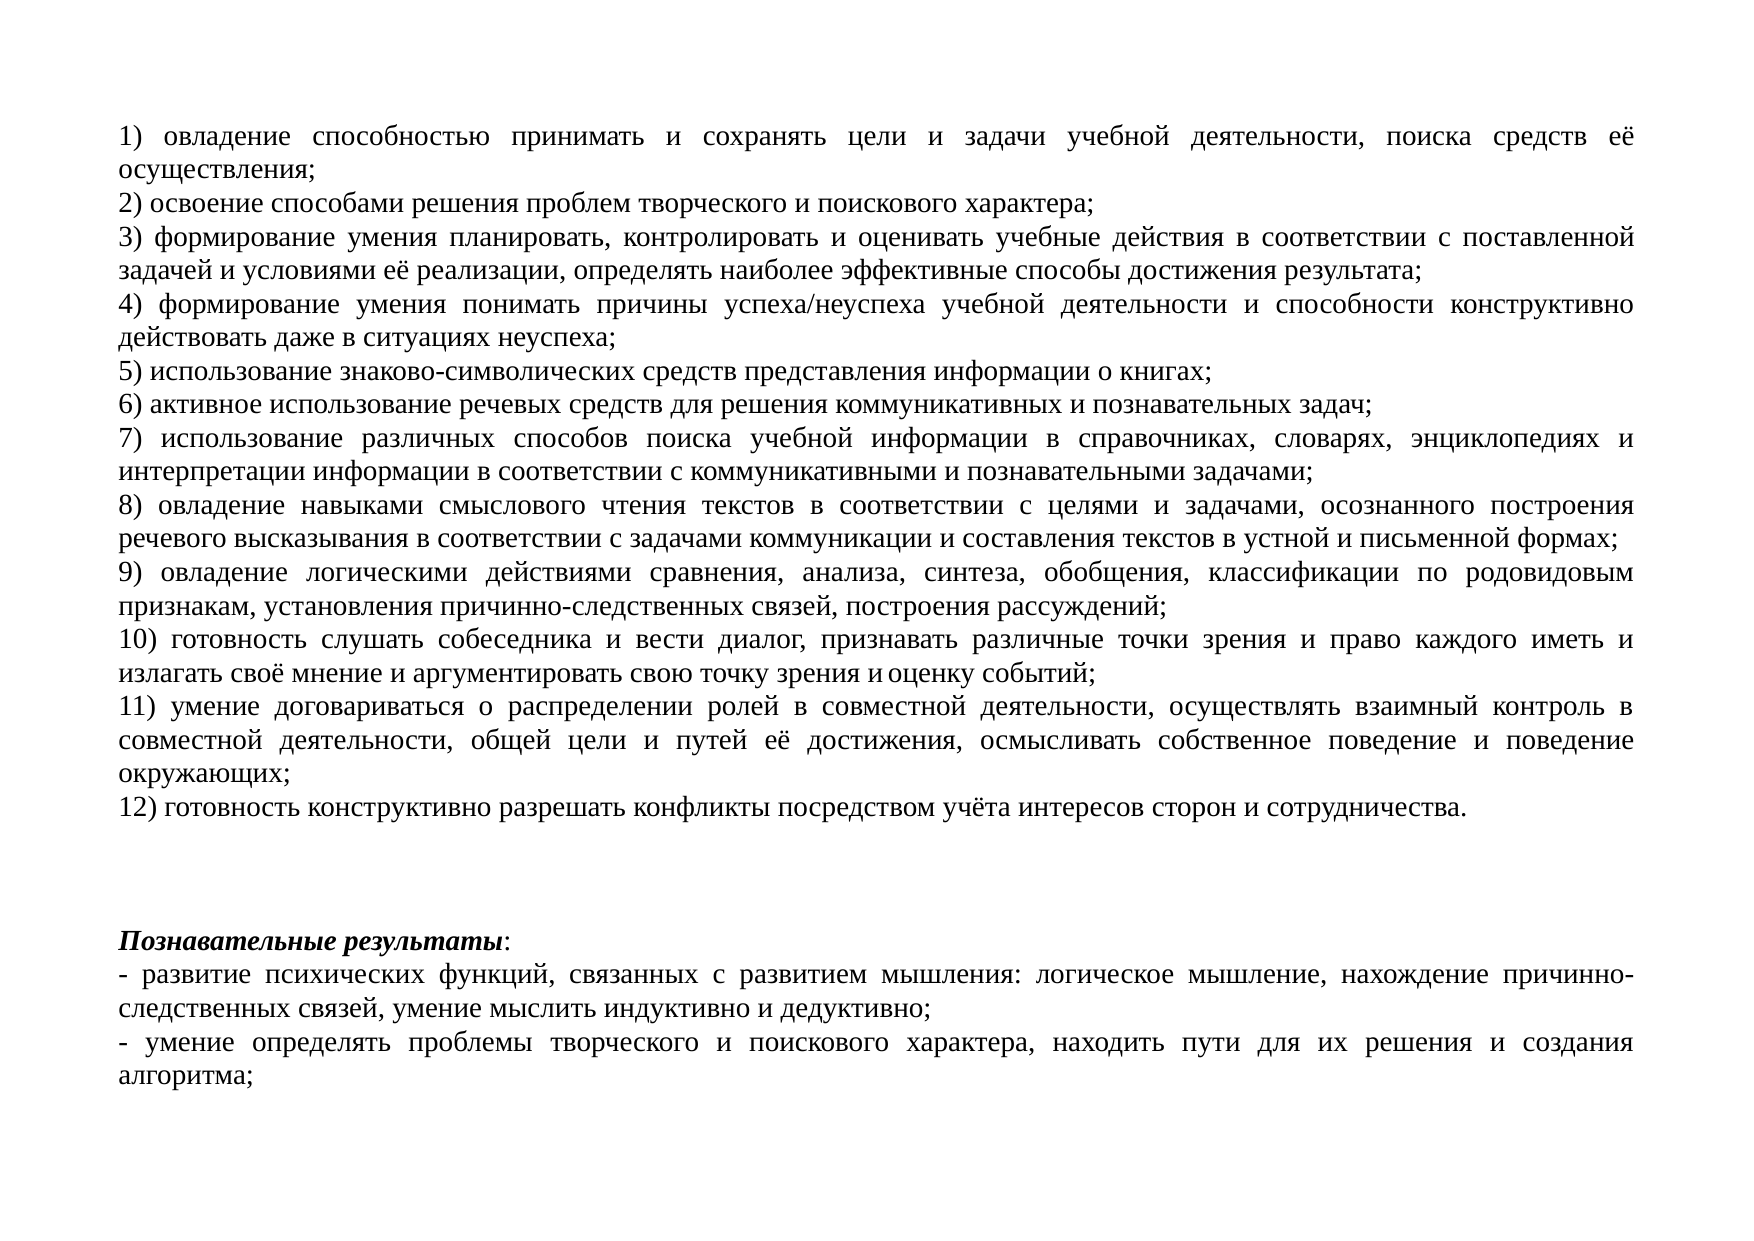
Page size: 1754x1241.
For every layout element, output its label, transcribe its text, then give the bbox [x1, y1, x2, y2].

text - развитие психических функций, связанных с развитием мышления: логическое мышление, нахождение причинно-следственных связей, умение мыслить индуктивно и дедуктивно; [118, 957, 1636, 1024]
text 11) умение договариваться о распределении ролей в совместной деятельности, осуществлять взаимный контроль в совместной деятельности, общей цели и путей её достижения, осмысливать собственное поведение и поведение окружающих; [118, 688, 1636, 789]
text - умение определять проблемы творческого и поискового характера, находить пути для их решения и создания алгоритма; [118, 1024, 1636, 1091]
text 10) готовность слушать собеседника и вести диалог, признавать различные точки зрения и право каждого иметь и излагать своё мнение и аргументировать свою точку зрения и оценку событий; [118, 621, 1636, 688]
text 1) овладение способностью принимать и сохранять цели и задачи учебной деятельности, поиска средств её осуществления; [118, 118, 1636, 185]
text 3) формирование умения планировать, контролировать и оценивать учебные действия в соответствии с поставленной задачей и условиями её реализации, определять наиболее эффективные способы достижения результата; [118, 219, 1636, 286]
text 7) использование различных способов поиска учебной информации в справочниках, словарях, энциклопедиях и интерпретации информации в соответствии с коммуникативными и познавательными задачами; [118, 420, 1636, 487]
text 2) освоение способами решения проблем творческого и поискового характера; [118, 185, 1636, 219]
text 9) овладение логическими действиями сравнения, анализа, синтеза, обобщения, классификации по родовидовым признакам, установления причинно-следственных связей, построения рассуждений; [118, 554, 1636, 621]
text 4) формирование умения понимать причины успеха/неуспеха учебной деятельности и способности конструктивно действовать даже в ситуациях неуспеха; [118, 286, 1636, 353]
text 6) активное использование речевых средств для решения коммуникативных и познавательных задач; [118, 386, 1636, 420]
text 8) овладение навыками смыслового чтения текстов в соответствии с целями и задачами, осознанного построения речевого высказывания в соответствии с задачами коммуникации и составления текстов в устной и письменной формах; [118, 487, 1636, 554]
text Познавательные результаты: [118, 923, 1636, 957]
text 12) готовность конструктивно разрешать конфликты посредством учёта интересов сторон и сотрудничества. [118, 789, 1636, 822]
text 5) использование знаково-символических средств представления информации о книгах; [118, 353, 1636, 386]
